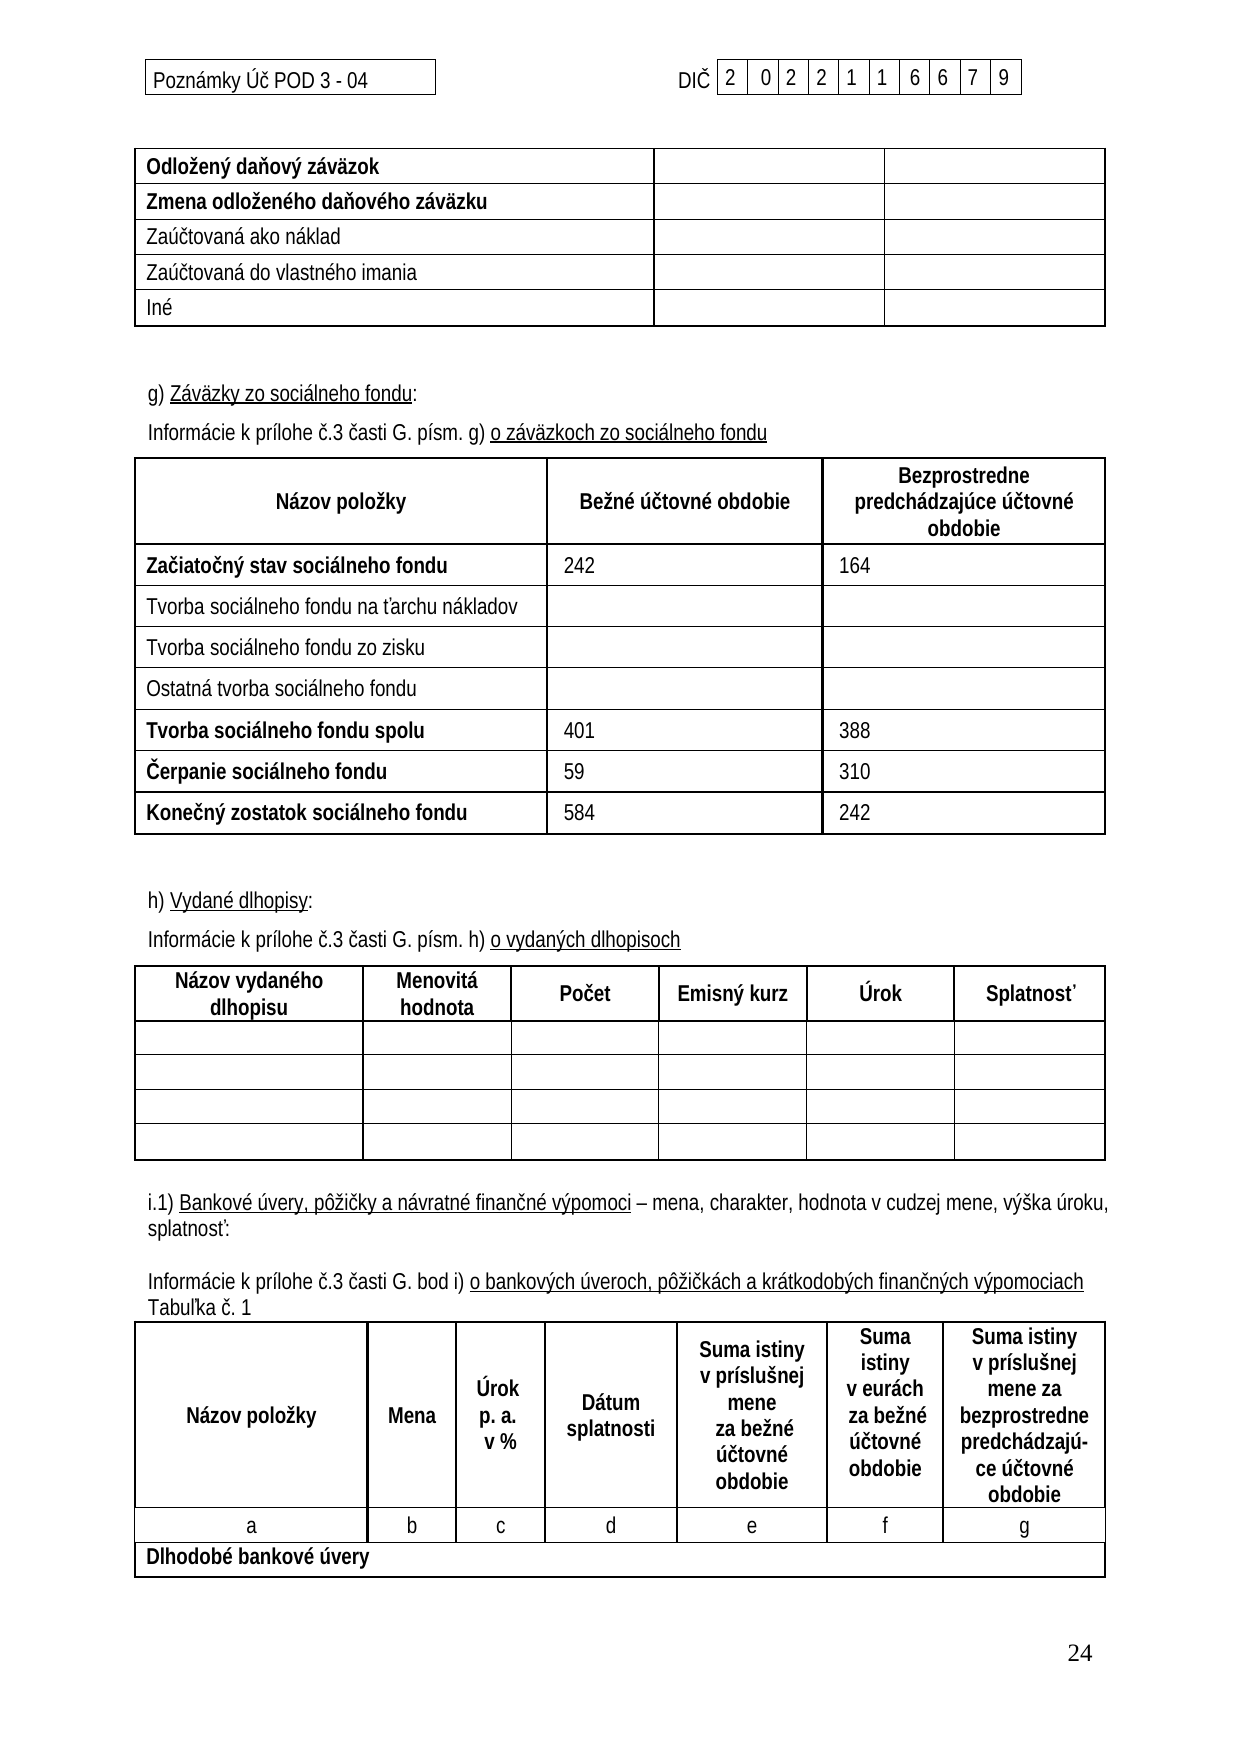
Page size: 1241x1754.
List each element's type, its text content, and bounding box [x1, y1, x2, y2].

table_cell Ostatná tvorba sociálneho fondu [136, 668, 546, 709]
table_cell [885, 184, 1104, 218]
table_cell [955, 1124, 1104, 1159]
table_cell Čerpanie sociálneho fondu [136, 751, 546, 791]
table_cell [548, 627, 821, 667]
table_cell [136, 1124, 362, 1159]
table_cell [824, 627, 1104, 667]
table_header Splatnosť [955, 967, 1104, 1020]
table_cell [824, 668, 1104, 709]
table_header Názov položky [136, 1323, 366, 1507]
table_cell Tvorba sociálneho fondu na ťarchu nákladov [136, 586, 546, 626]
table_cell [807, 1124, 954, 1159]
table_header Názov položky [136, 459, 546, 543]
table_cell Iné [136, 290, 653, 325]
table_cell 310 [824, 751, 1104, 791]
table_cell [885, 255, 1104, 289]
table_header Počet [512, 967, 658, 1020]
text Informácie k prílohe č.3 časti G. písm. g) o záväzkoch zo sociálneho fondu [148, 418, 1092, 445]
table_cell 242 [824, 793, 1104, 833]
table_cell [364, 1055, 511, 1089]
table_cell f [828, 1508, 942, 1542]
table_cell Tvorba sociálneho fondu zo zisku [136, 627, 546, 667]
table_cell [659, 1090, 806, 1123]
table_cell [955, 1090, 1104, 1123]
table_header Úrok [808, 967, 953, 1020]
text g) Záväzky zo sociálneho fondu: [148, 379, 1092, 406]
table_cell c [457, 1508, 544, 1542]
table_header Bezprostredne predchádzajúce účtovné obdobie [824, 459, 1104, 543]
table_cell [655, 255, 884, 289]
table_cell [655, 220, 884, 254]
table_header Úrok p. a. v % [457, 1323, 544, 1507]
table_cell [955, 1055, 1104, 1089]
table_cell [136, 1055, 362, 1089]
table_cell [885, 220, 1104, 254]
table_cell [655, 184, 884, 218]
table_cell Dlhodobé bankové úvery [136, 1543, 1104, 1576]
table_cell [512, 1090, 658, 1123]
table_cell [512, 1055, 658, 1089]
table_cell [824, 586, 1104, 626]
table_cell 242 [548, 545, 821, 584]
table_cell [364, 1022, 511, 1054]
table_cell b [369, 1508, 455, 1542]
text Informácie k prílohe č.3 časti G. písm. h) o vydaných dlhopisoch [148, 926, 1092, 953]
table_cell [512, 1022, 658, 1054]
table_cell [364, 1124, 511, 1159]
table_cell [548, 668, 821, 709]
table_header Emisný kurz [660, 967, 806, 1020]
table_header Dátum splatnosti [546, 1323, 676, 1507]
table_cell d [546, 1508, 676, 1542]
table_cell [659, 1124, 806, 1159]
table_cell Odložený daňový záväzok [136, 149, 653, 183]
table_cell [955, 1022, 1104, 1054]
table_cell [136, 1022, 362, 1054]
table_cell 401 [548, 710, 821, 750]
table_cell [655, 290, 884, 325]
table_cell Zmena odloženého daňového záväzku [136, 184, 653, 218]
table_cell [548, 586, 821, 626]
table_cell Zaúčtovaná ako náklad [136, 220, 653, 254]
table_header Mena [369, 1323, 455, 1507]
table_cell a [135, 1508, 366, 1542]
table_header Názov vydaného dlhopisu [136, 967, 362, 1020]
table_cell 388 [824, 710, 1104, 750]
table_cell 59 [548, 751, 821, 791]
table_cell Zaúčtovaná do vlastného imania [136, 255, 653, 289]
table_header Menovitá hodnota [364, 967, 510, 1020]
table_header Bežné účtovné obdobie [548, 459, 821, 543]
text Informácie k prílohe č.3 časti G. bod i) o bankových úveroch, pôžičkách a krátkodobých finančných výpomociach [148, 1268, 1092, 1294]
table_header Suma istiny v eurách za bežné účtovné obdobie [828, 1323, 942, 1507]
table_cell Začiatočný stav sociálneho fondu [136, 545, 546, 584]
text h) Vydané dlhopisy: [148, 887, 1141, 914]
text i.1) Bankové úvery, pôžičky a návratné finančné výpomoci – mena, charakter, hodnota v cudzej mene, výška úroku, splatnosť: [148, 1189, 1141, 1242]
table_cell [659, 1022, 806, 1054]
table_cell [807, 1090, 954, 1123]
table_cell [885, 290, 1104, 325]
table_cell Tvorba sociálneho fondu spolu [136, 710, 546, 750]
table_cell [512, 1124, 658, 1159]
table_cell [807, 1022, 954, 1054]
table_cell e [678, 1508, 826, 1542]
table_cell g [944, 1508, 1105, 1542]
table_cell [807, 1055, 954, 1089]
table_cell [364, 1090, 511, 1123]
table_cell [659, 1055, 806, 1089]
table_cell [655, 149, 884, 183]
table_cell [136, 1090, 362, 1123]
table_header Suma istiny v príslušnej mene za bezprostredne predchádzajú-ce účtovné obdobie [944, 1323, 1104, 1507]
table_cell 164 [824, 545, 1104, 584]
table_cell [885, 149, 1104, 183]
table_header Suma istiny v príslušnej mene za bežné účtovné obdobie [678, 1323, 826, 1507]
table_cell 584 [548, 793, 821, 833]
text Tabuľka č. 1 [148, 1294, 1092, 1321]
table_cell Konečný zostatok sociálneho fondu [136, 793, 546, 833]
